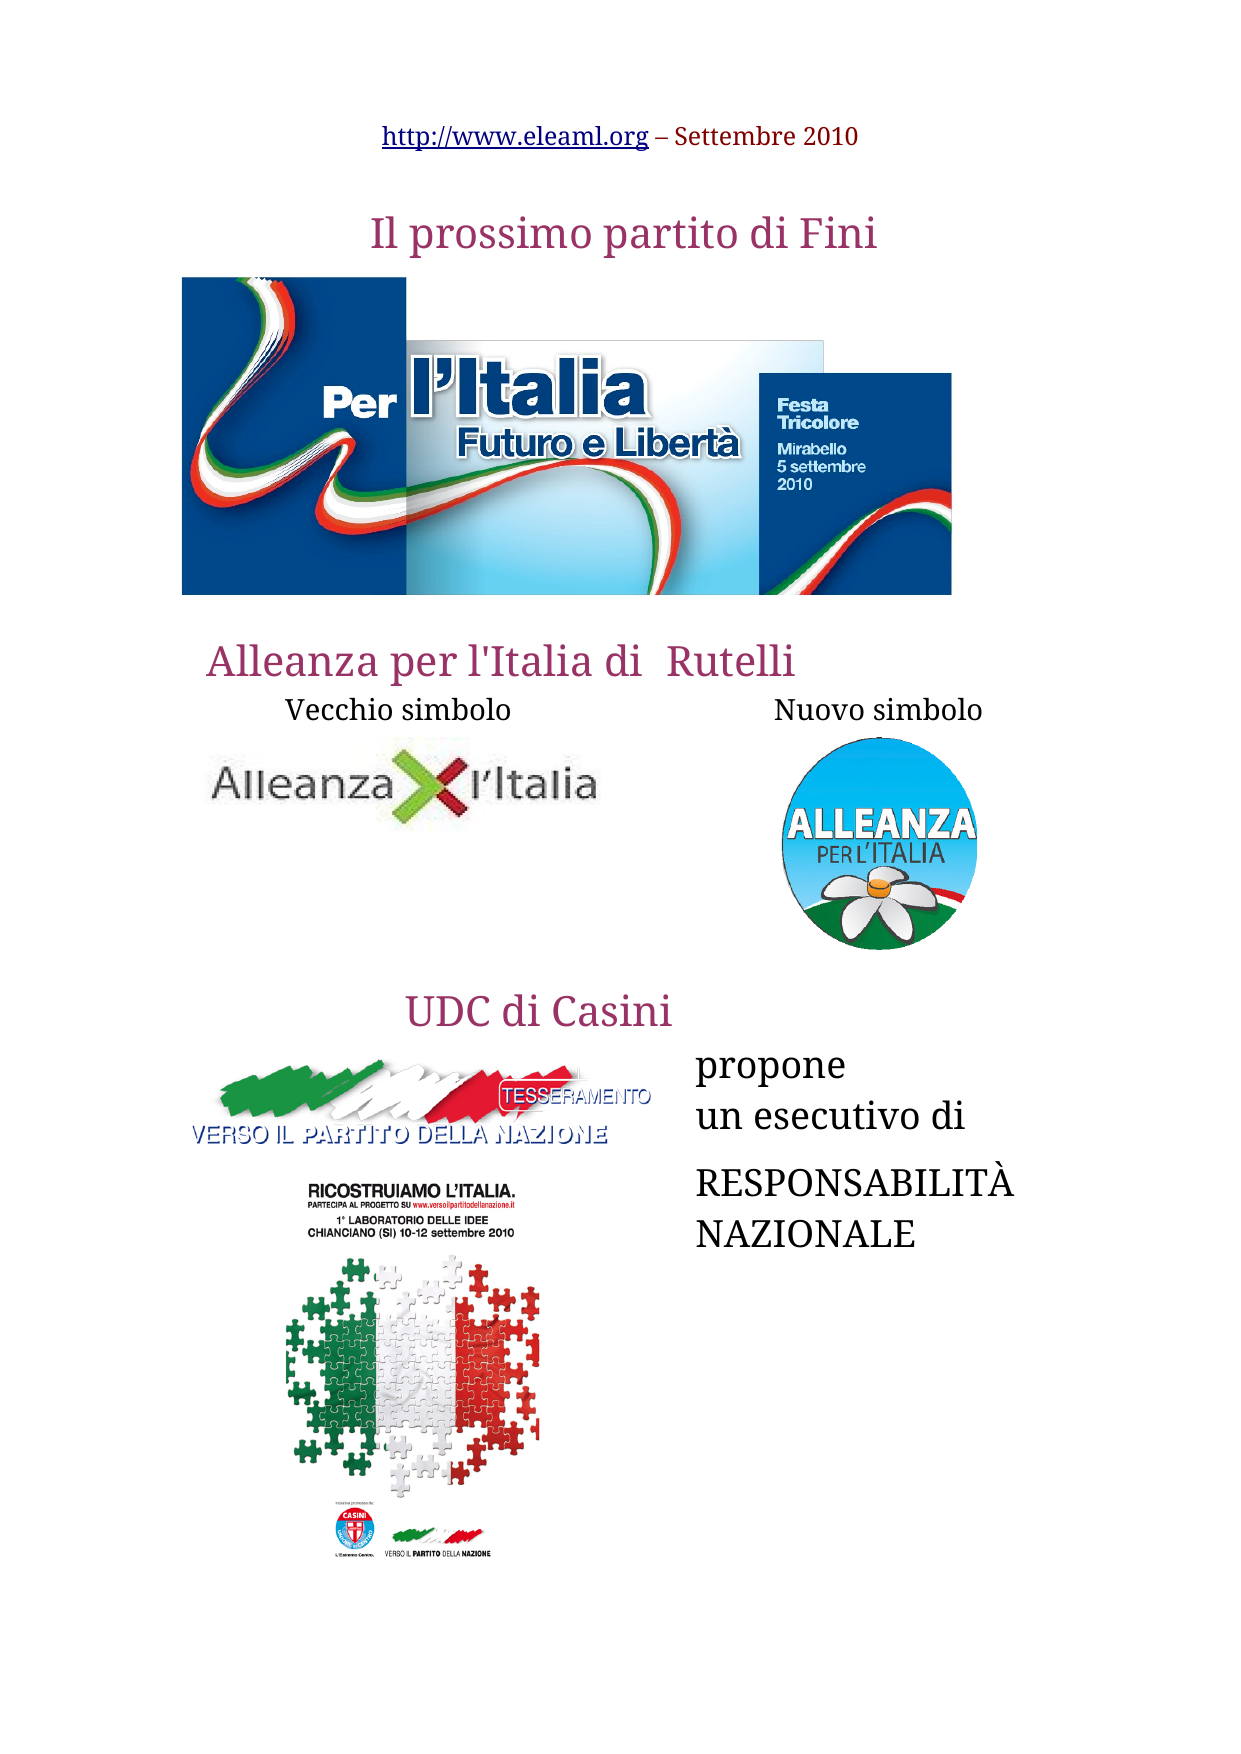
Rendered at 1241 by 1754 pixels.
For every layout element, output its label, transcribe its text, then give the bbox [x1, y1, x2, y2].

picture [283, 1165, 541, 1560]
table_header Rutelli [655, 632, 1102, 689]
table_cell [144, 261, 1104, 609]
table_cell Vecchio simbolo [143, 689, 654, 729]
table_cell [655, 729, 1102, 959]
table_header [684, 982, 1104, 1038]
table_header Alleanza per l'Italia di [143, 632, 654, 689]
table_header Il prossimo partito di Fini [144, 204, 1104, 261]
table_cell RESPONSABILITÀ NAZIONALE [684, 1157, 1104, 1568]
table_cell Nuovo simbolo [655, 689, 1102, 729]
table_cell [141, 1157, 684, 1568]
table_header UDC di Casini [141, 982, 684, 1038]
table_cell [143, 729, 654, 959]
picture [170, 737, 638, 832]
table_cell propone un esecutivo di [684, 1039, 1104, 1157]
picture [168, 1047, 657, 1148]
picture [780, 737, 978, 950]
picture [171, 270, 959, 601]
table_cell [141, 1039, 684, 1157]
